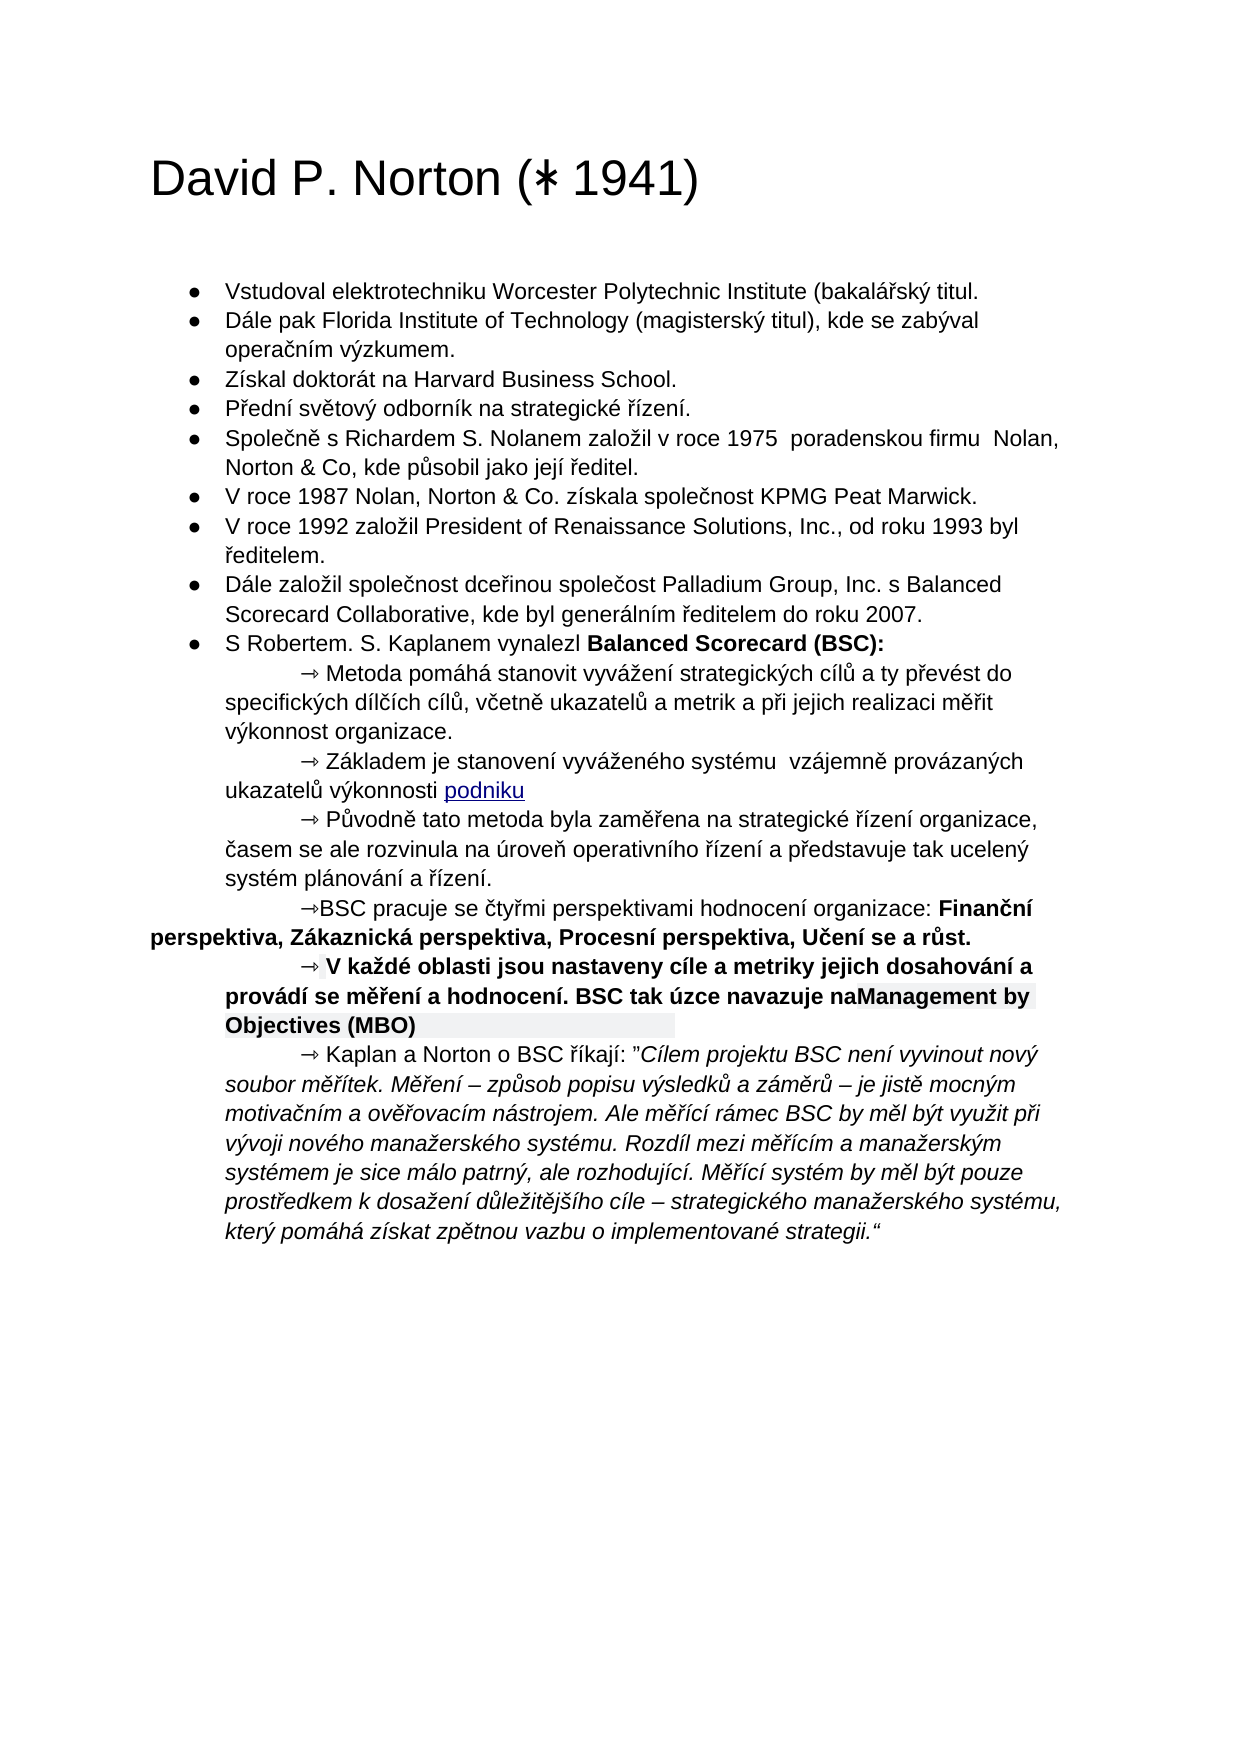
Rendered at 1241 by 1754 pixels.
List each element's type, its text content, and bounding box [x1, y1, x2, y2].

text David P. Norton (ᚼ 1941) [150, 150, 1091, 206]
list Dále založil společnost dceřinou společost Palladium Group, Inc. s Balanced Scorecard Collaborative, kde byl generálním ředitelem do roku 2007. [187, 572, 1091, 627]
list Získal doktorát na Harvard Business School. [187, 366, 1091, 392]
text ⇾ Základem je stanovení vyváženého systému vzájemně provázaných ukazatelů výkonnosti podniku [225, 748, 1091, 803]
text ⇾ Metoda pomáhá stanovit vyvážení strategických cílů a ty převést do specifických dílčích cílů, včetně ukazatelů a metrik a při jejich realizaci měřit výkonnost organizace. [225, 660, 1091, 744]
text ⇾ V každé oblasti jsou nastaveny cíle a metriky jejich dosahování a provádí se měření a hodnocení. BSC tak úzce navazuje naManagement by Objectives (MBO) [225, 954, 1091, 1038]
list S Robertem. S. Kaplanem vynalezl Balanced Scorecard (BSC): [187, 631, 1091, 656]
text ⇾ Původně tato metoda byla zaměřena na strategické řízení organizace, časem se ale rozvinula na úroveň operativního řízení a představuje tak ucelený systém plánování a řízení. [225, 807, 1091, 891]
list Společně s Richardem S. Nolanem založil v roce 1975 poradenskou firmu Nolan, Norton & Co, kde působil jako její ředitel. [187, 425, 1091, 480]
list Přední světový odborník na strategické řízení. [187, 396, 1091, 421]
list Dále pak Florida Institute of Technology (magisterský titul), kde se zabýval operačním výzkumem. [187, 308, 1091, 363]
text ⇾ Kaplan a Norton o BSC říkají: ”Cílem projektu BSC není vyvinout nový soubor měřítek. Měření – způsob popisu výsledků a záměrů – je jistě mocným motivačním a ověřovacím nástrojem. Ale měřící rámec BSC by měl být využit při vývoji nového manažerského systému. Rozdíl mezi měřícím a manažerským systémem je sice málo patrný, ale rozhodující. Měřící systém by měl být pouze prostředkem k dosažení důležitějšího cíle – strategického manažerského systému, který pomáhá získat zpětnou vazbu o implementované strategii.“ [225, 1042, 1091, 1244]
text ⇾BSC pracuje se čtyřmi perspektivami hodnocení organizace: Finanční perspektiva, Zákaznická perspektiva, Procesní perspektiva, Učení se a růst. [150, 895, 1091, 950]
list V roce 1987 Nolan, Norton & Co. získala společnost KPMG Peat Marwick. [187, 484, 1091, 509]
list V roce 1992 založil President of Renaissance Solutions, Inc., od roku 1993 byl ředitelem. [187, 513, 1091, 568]
list Vstudoval elektrotechniku Worcester Polytechnic Institute (bakalářský titul. [187, 278, 1091, 304]
